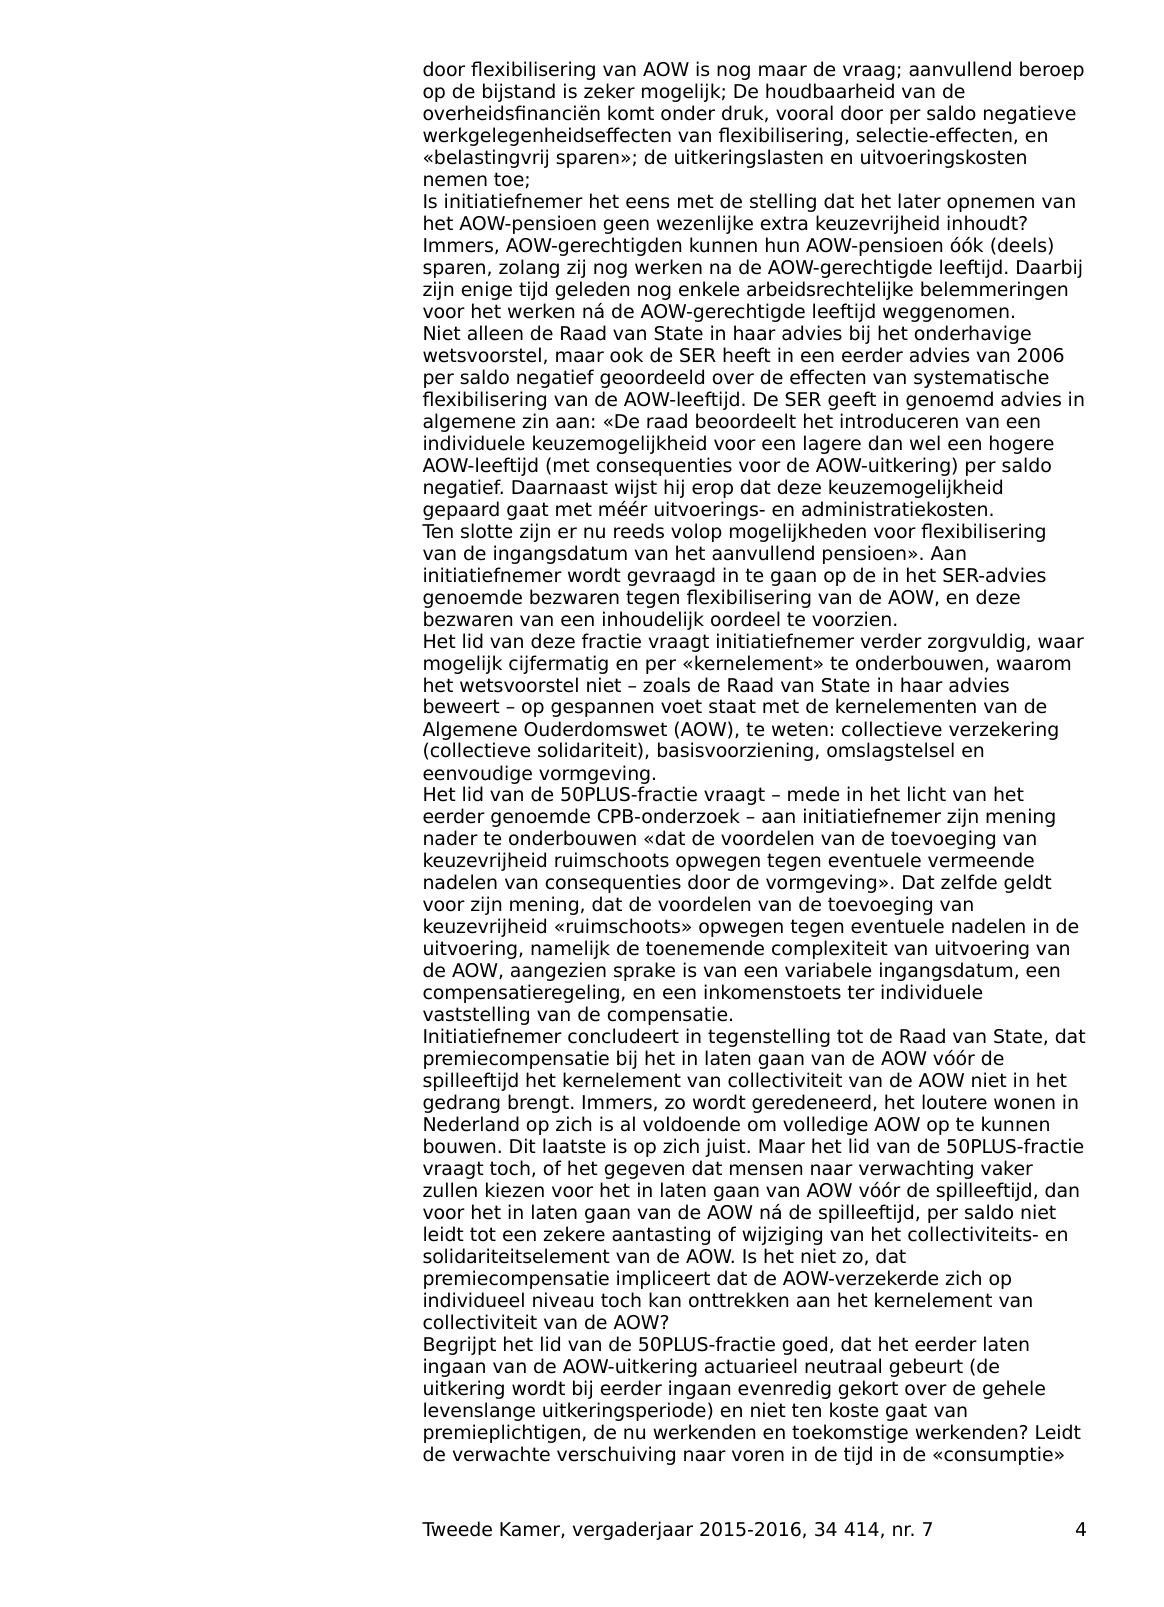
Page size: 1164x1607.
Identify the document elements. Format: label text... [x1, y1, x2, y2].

text door flexibilisering van AOW is nog maar de vraag; aanvullend beroep op de bijstand is zeker mogelijk; De houdbaarheid van de overheidsfinanciën komt onder druk, vooral door per saldo negatieve werkgelegenheidseffecten van flexibilisering, selectie-effecten, en «belastingvrij sparen»; de uitkeringslasten en uitvoeringskosten nemen toe; [422, 59, 1087, 191]
text Niet alleen de Raad van State in haar advies bij het onderhavige wetsvoorstel, maar ook de SER heeft in een eerder advies van 2006 per saldo negatief geoordeeld over de effecten van systematische flexibilisering van de AOW-leeftijd. De SER geeft in genoemd advies in algemene zin aan: «De raad beoordeelt het introduceren van een individuele keuzemogelijkheid voor een lagere dan wel een hogere AOW-leeftijd (met consequenties voor de AOW-uitkering) per saldo negatief. Daarnaast wijst hij erop dat deze keuzemogelijkheid gepaard gaat met méér uitvoerings- en administratiekosten. [422, 323, 1087, 521]
text Het lid van de 50PLUS-fractie vraagt – mede in het licht van het eerder genoemde CPB-onderzoek – aan initiatiefnemer zijn mening nader te onderbouwen «dat de voordelen van de toevoeging van keuzevrijheid ruimschoots opwegen tegen eventuele vermeende nadelen van consequenties door de vormgeving». Dat zelfde geldt voor zijn mening, dat de voordelen van de toevoeging van keuzevrijheid «ruimschoots» opwegen tegen eventuele nadelen in de uitvoering, namelijk de toenemende complexiteit van uitvoering van de AOW, aangezien sprake is van een variabele ingangsdatum, een compensatieregeling, en een inkomenstoets ter individuele vaststelling van de compensatie. [422, 784, 1087, 1026]
text Het lid van deze fractie vraagt initiatiefnemer verder zorgvuldig, waar mogelijk cijfermatig en per «kernelement» te onderbouwen, waarom het wetsvoorstel niet – zoals de Raad van State in haar advies beweert – op gespannen voet staat met de kernelementen van de Algemene Ouderdomswet (AOW), te weten: collectieve verzekering (collectieve solidariteit), basisvoorziening, omslagstelsel en eenvoudige vormgeving. [422, 631, 1087, 784]
text Is initiatiefnemer het eens met de stelling dat het later opnemen van het AOW-pensioen geen wezenlijke extra keuzevrijheid inhoudt? Immers, AOW-gerechtigden kunnen hun AOW-pensioen óók (deels) sparen, zolang zij nog werken na de AOW-gerechtigde leeftijd. Daarbij zijn enige tijd geleden nog enkele arbeidsrechtelijke belemmeringen voor het werken ná de AOW-gerechtigde leeftijd weggenomen. [422, 191, 1087, 323]
text Initiatiefnemer concludeert in tegenstelling tot de Raad van State, dat premiecompensatie bij het in laten gaan van de AOW vóór de spilleeftijd het kernelement van collectiviteit van de AOW niet in het gedrang brengt. Immers, zo wordt geredeneerd, het loutere wonen in Nederland op zich is al voldoende om volledige AOW op te kunnen bouwen. Dit laatste is op zich juist. Maar het lid van de 50PLUS-fractie vraagt toch, of het gegeven dat mensen naar verwachting vaker zullen kiezen voor het in laten gaan van AOW vóór de spilleeftijd, dan voor het in laten gaan van de AOW ná de spilleeftijd, per saldo niet leidt tot een zekere aantasting of wijziging van het collectiviteits- en solidariteitselement van de AOW. Is het niet zo, dat premiecompensatie impliceert dat de AOW-verzekerde zich op individueel niveau toch kan onttrekken aan het kernelement van collectiviteit van de AOW? [422, 1026, 1087, 1334]
text Ten slotte zijn er nu reeds volop mogelijkheden voor flexibilisering van de ingangsdatum van het aanvullend pensioen». Aan initiatiefnemer wordt gevraagd in te gaan op de in het SER-advies genoemde bezwaren tegen flexibilisering van de AOW, en deze bezwaren van een inhoudelijk oordeel te voorzien. [422, 521, 1087, 631]
text Begrijpt het lid van de 50PLUS-fractie goed, dat het eerder laten ingaan van de AOW-uitkering actuarieel neutraal gebeurt (de uitkering wordt bij eerder ingaan evenredig gekort over de gehele levenslange uitkeringsperiode) en niet ten koste gaat van premieplichtigen, de nu werkenden en toekomstige werkenden? Leidt de verwachte verschuiving naar voren in de tijd in de «consumptie» [422, 1334, 1087, 1466]
